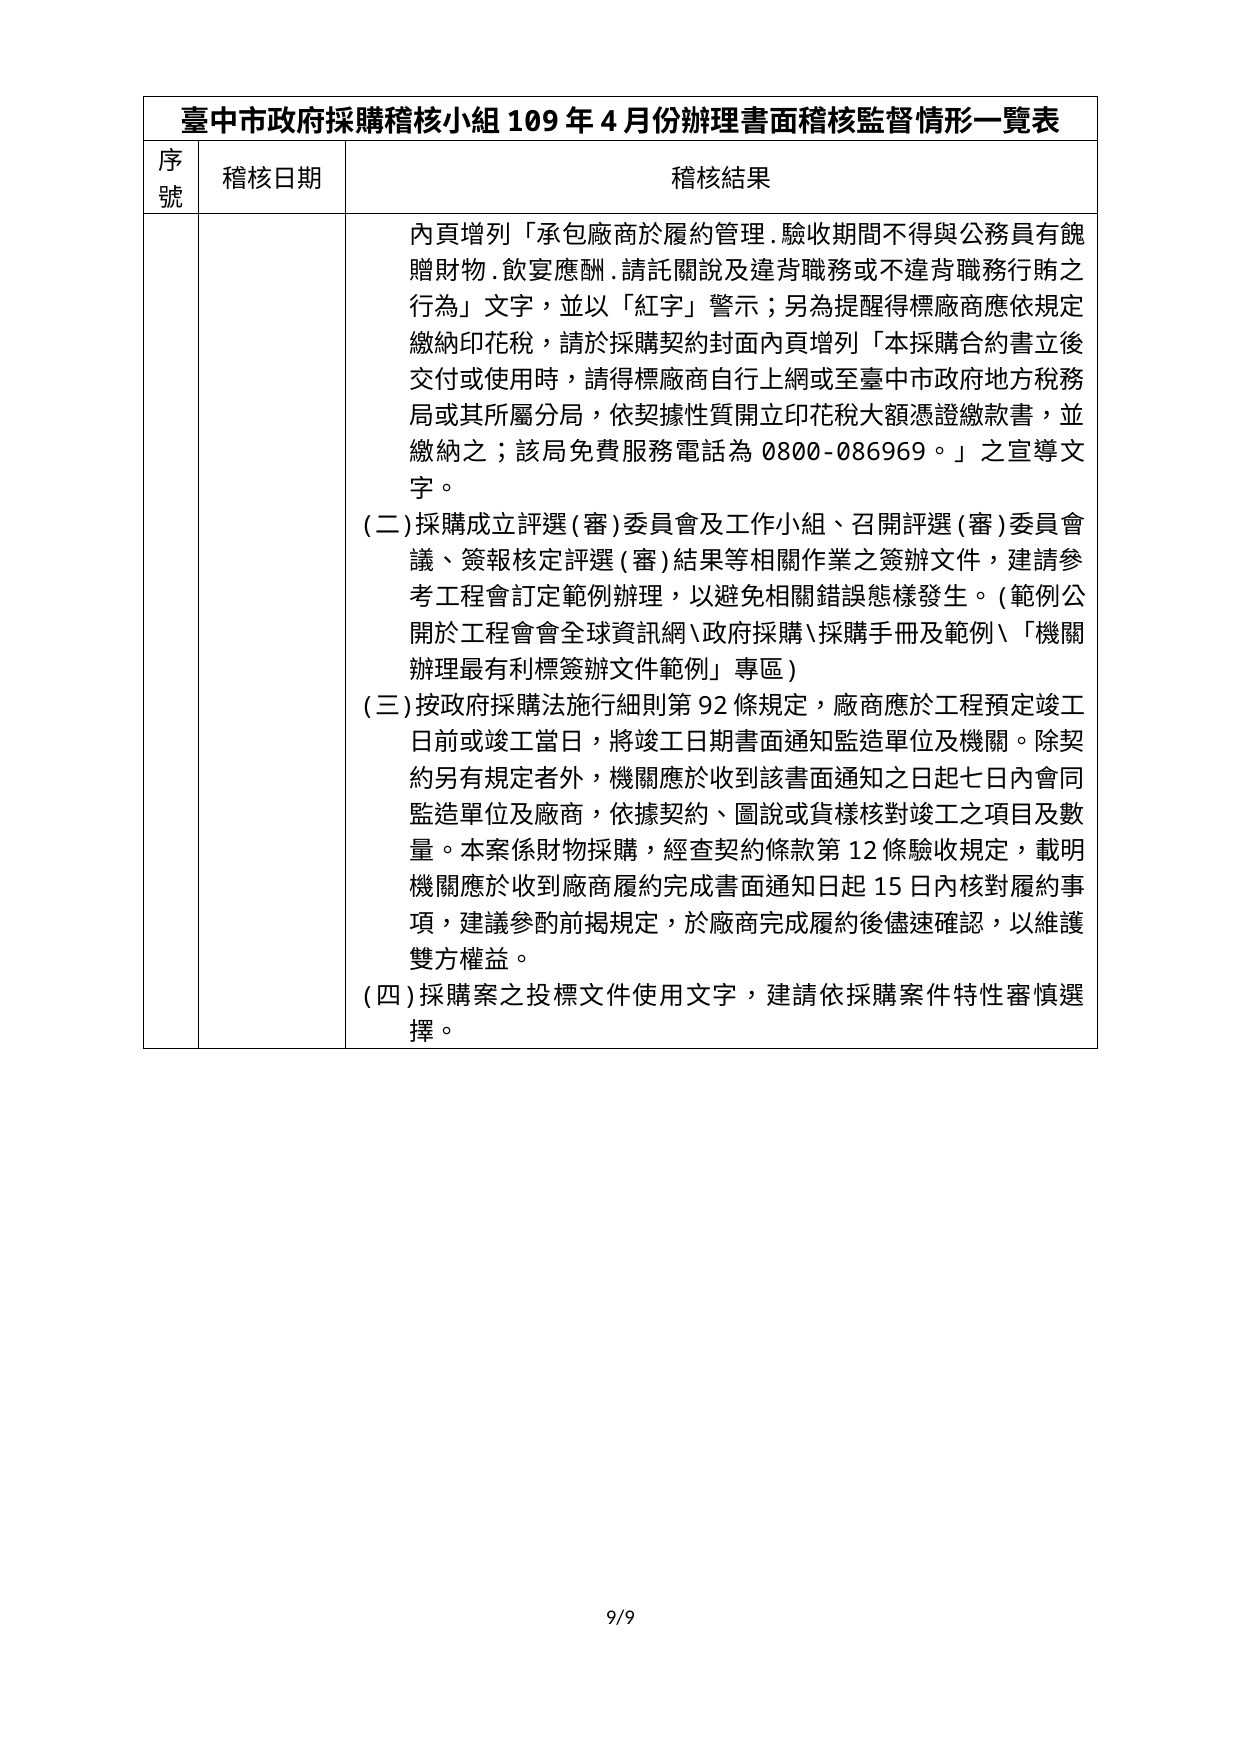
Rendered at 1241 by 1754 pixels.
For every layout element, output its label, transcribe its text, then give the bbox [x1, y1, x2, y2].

table_cell 稽核日期 [199, 141, 345, 213]
table_cell 稽核結果 [346, 141, 1097, 213]
table_cell 序號 [144, 141, 198, 213]
table_cell [144, 214, 198, 1048]
table_cell 內頁增列「承包廠商於履約管理.驗收期間不得與公務員有餽贈財物.飲宴應酬.請託關說及違背職務或不違背職務行賄之行為」文字，並以「紅字」警示；另為提醒得標廠商應依規定繳納印花稅，請於採購契約封面內頁增列「本採購合約書立後交付或使用時，請得標廠商自行上網或至臺中市政府地方稅務局或其所屬分局，依契據性質開立印花稅大額憑證繳款書，並繳納之；該局免費服務電話為0800-086969。」之宣導文字。 (二)採購成立評選(審)委員會及工作小組、召開評選(審)委員會議、簽報核定評選(審)結果等相關作業之簽辦文件，建請參考工程會訂定範例辦理，以避免相關錯誤態樣發生。(範例公開於工程會會全球資訊網\政府採購\採購手冊及範例\「機關辦理最有利標簽辦文件範例」專區) (三)按政府採購法施行細則第92條規定，廠商應於工程預定竣工日前或竣工當日，將竣工日期書面通知監造單位及機關。除契約另有規定者外，機關應於收到該書面通知之日起七日內會同監造單位及廠商，依據契約、圖說或貨樣核對竣工之項目及數量。本案係財物採購，經查契約條款第12條驗收規定，載明機關應於收到廠商履約完成書面通知日起15日內核對履約事項，建議參酌前揭規定，於廠商完成履約後儘速確認，以維護雙方權益。 (四)採購案之投標文件使用文字，建請依採購案件特性審慎選擇。 [346, 214, 1097, 1048]
table_header 臺中市政府採購稽核小組109年4月份辦理書面稽核監督情形一覽表 [144, 97, 1097, 140]
table_cell [199, 214, 345, 1048]
